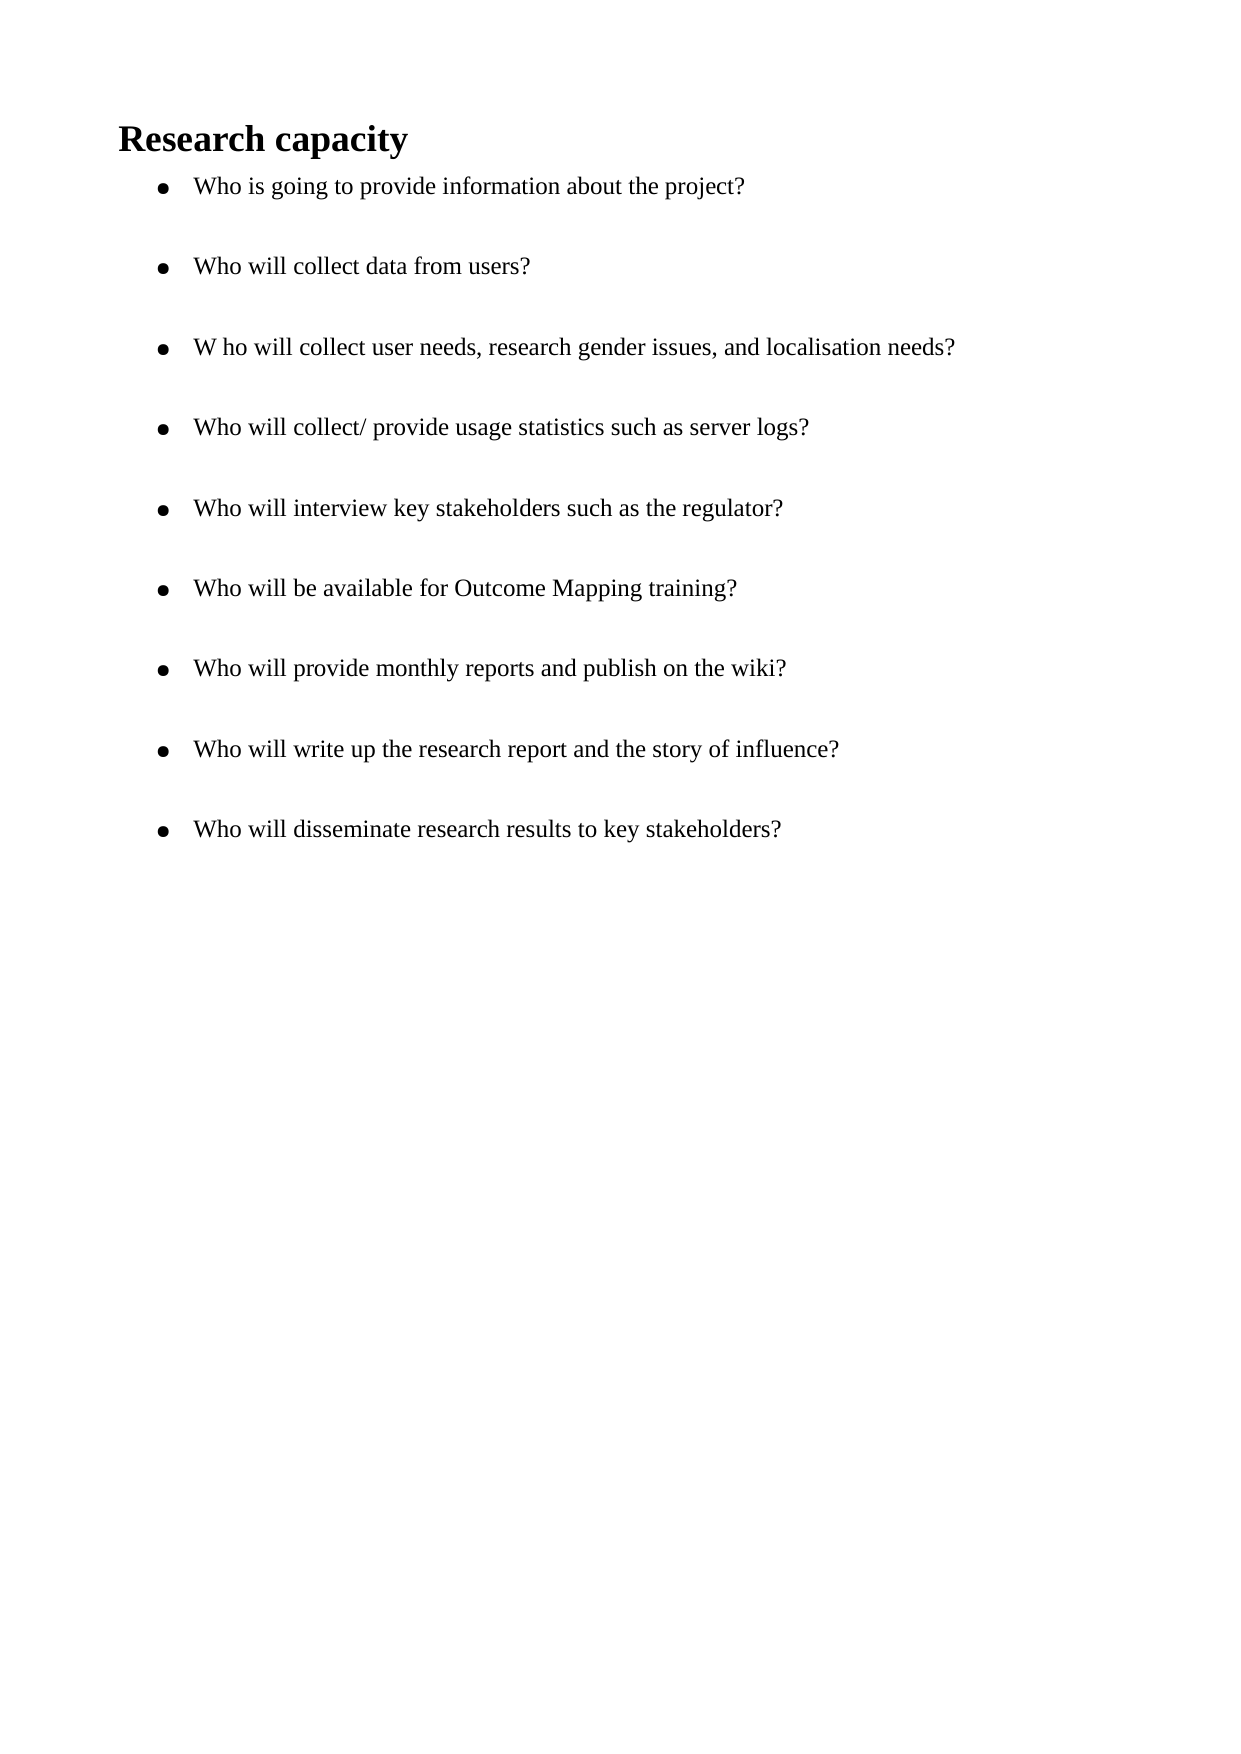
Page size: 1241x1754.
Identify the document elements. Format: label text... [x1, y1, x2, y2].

list Who will disseminate research results to key stakeholders? [156, 815, 1122, 843]
list Who will collect/ provide usage statistics such as server logs? [156, 413, 1122, 441]
list Who will collect data from users? [156, 252, 1122, 280]
list W ho will collect user needs, research gender issues, and localisation needs? [156, 333, 1122, 361]
list Who is going to provide information about the project? [156, 172, 1122, 200]
list Who will be available for Outcome Mapping training? [156, 574, 1122, 602]
list Who will write up the research report and the story of influence? [156, 735, 1122, 763]
list Who will interview key stakeholders such as the regulator? [156, 494, 1122, 521]
list Who will provide monthly reports and publish on the wiki? [156, 654, 1122, 682]
subtitle Research capacity [118, 118, 1122, 159]
